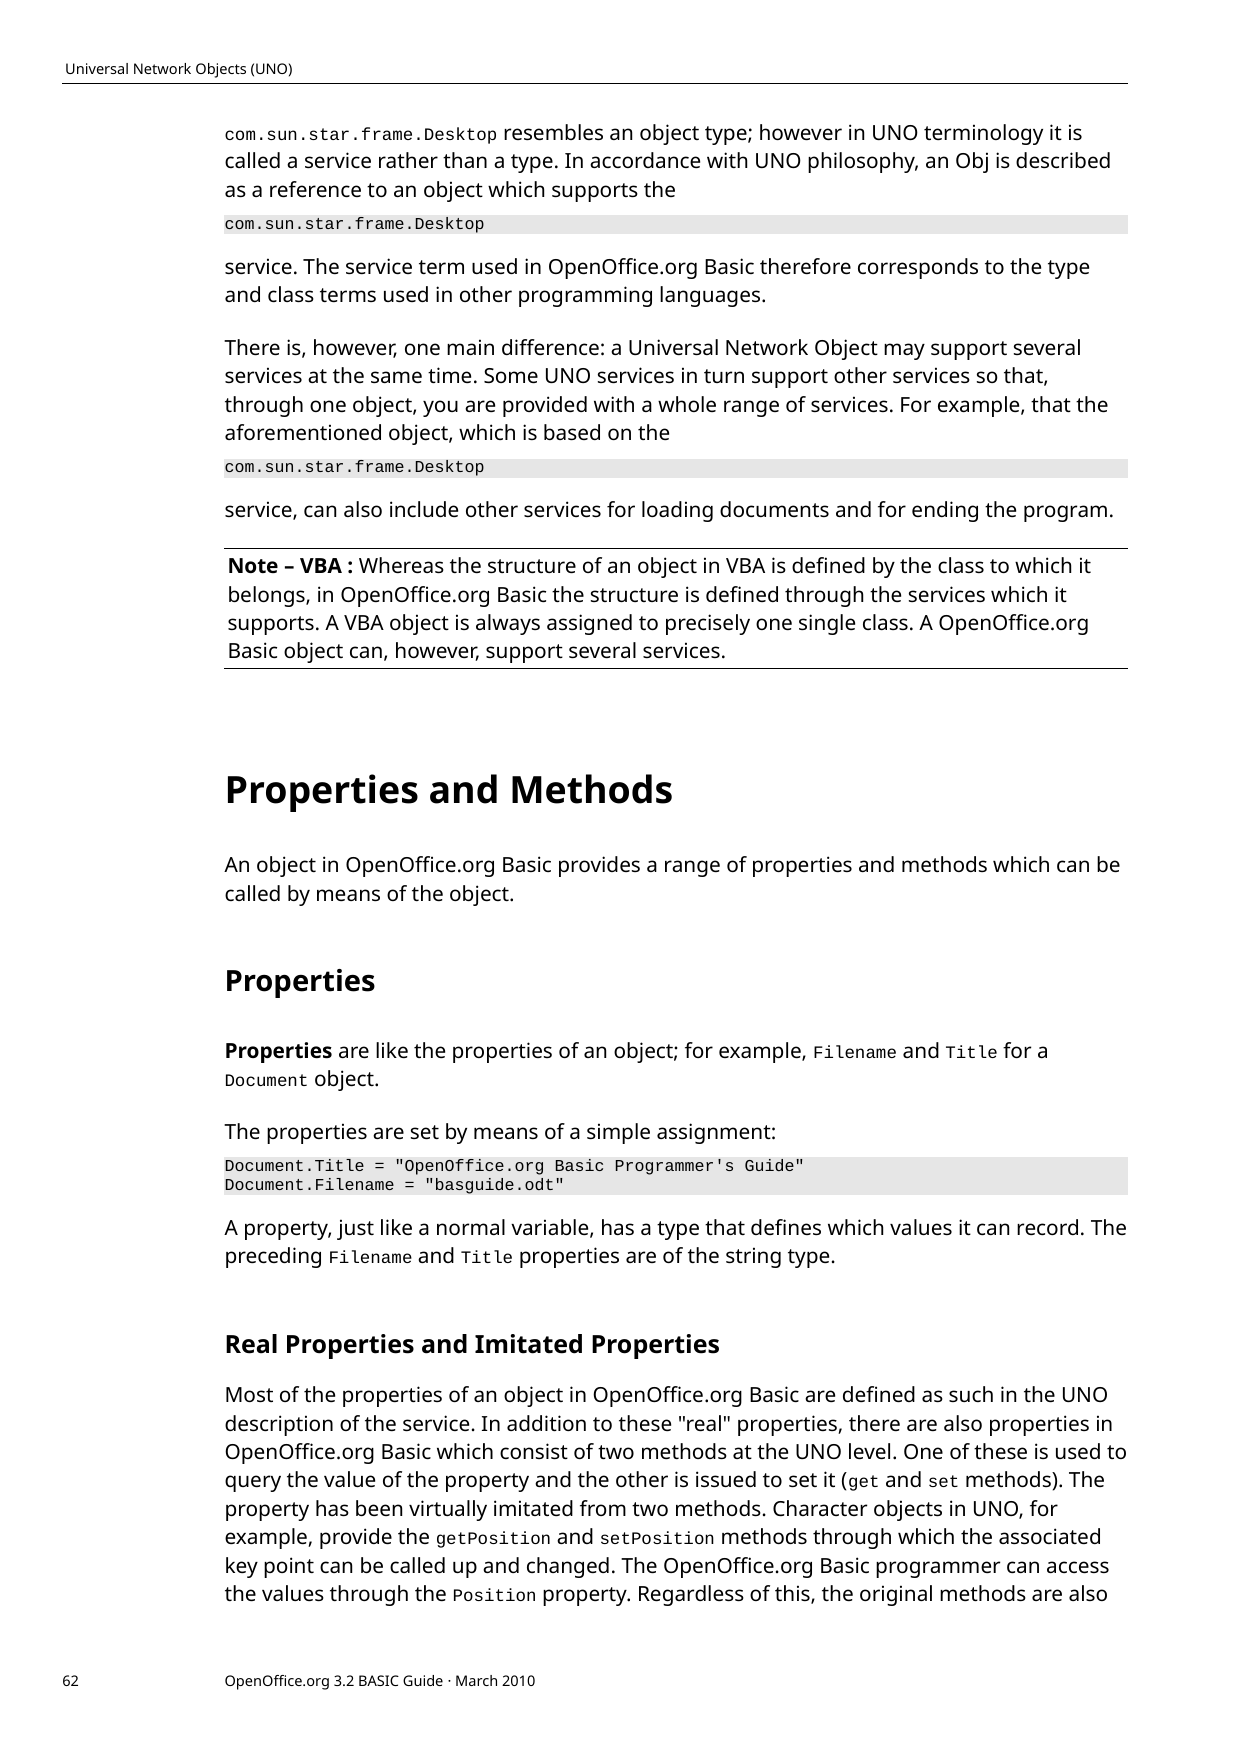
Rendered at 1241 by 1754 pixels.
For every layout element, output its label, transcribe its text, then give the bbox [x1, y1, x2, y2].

text Most of the properties of an object in OpenOffice.org Basic are defined as such in the UNO description of the service. In addition to these "real" properties, there are also properties in OpenOffice.org Basic which consist of two methods at the UNO level. One of these is used to query the value of the property and the other is issued to set it (get and set methods). The property has been virtually imitated from two methods. Character objects in UNO, for example, provide the getPosition and setPosition methods through which the associated key point can be called up and changed. The OpenOffice.org Basic programmer can access the values through the Position property. Regardless of this, the original methods are also [224, 1380, 1128, 1608]
text There is, however, one main difference: a Universal Network Object may support several services at the same time. Some UNO services in turn support other services so that, through one object, you are provided with a whole range of services. For example, that the aforementioned object, which is based on the [224, 333, 1128, 447]
list VBA : Whereas the structure of an object in VBA is defined by the class to which it belongs, in OpenOffice.org Basic the structure is defined through the services which it supports. A VBA object is always assigned to precisely one single class. A OpenOffice.org Basic object can, however, support several services. [224, 549, 1128, 668]
text service. The service term used in OpenOffice.org Basic therefore corresponds to the type and class terms used in other programming languages. [224, 252, 1128, 309]
text An object in OpenOffice.org Basic provides a range of properties and methods which can be called by means of the object. [224, 850, 1128, 907]
subtitle Real Properties and Imitated Properties [224, 1327, 1128, 1361]
text Properties are like the properties of an object; for example, Filename and Title for a Document object. [224, 1036, 1128, 1093]
subtitle Properties [224, 961, 1128, 1000]
text Document.Title = "OpenOffice.org Basic Programmer's Guide" Document.Filename = "basguide.odt" [224, 1157, 1128, 1195]
subtitle Properties and Methods [224, 764, 1128, 815]
text com.sun.star.frame.Desktop [224, 459, 1128, 478]
text service, can also include other services for loading documents and for ending the program. [224, 496, 1128, 524]
text com.sun.star.frame.Desktop resembles an object type; however in UNO terminology it is called a service rather than a type. In accordance with UNO philosophy, an Obj is described as a reference to an object which supports the [224, 118, 1128, 203]
text A property, just like a normal variable, has a type that defines which values it can record. The preceding Filename and Title properties are of the string type. [224, 1213, 1128, 1270]
text com.sun.star.frame.Desktop [224, 215, 1128, 234]
text The properties are set by means of a simple assignment: [224, 1117, 1128, 1145]
